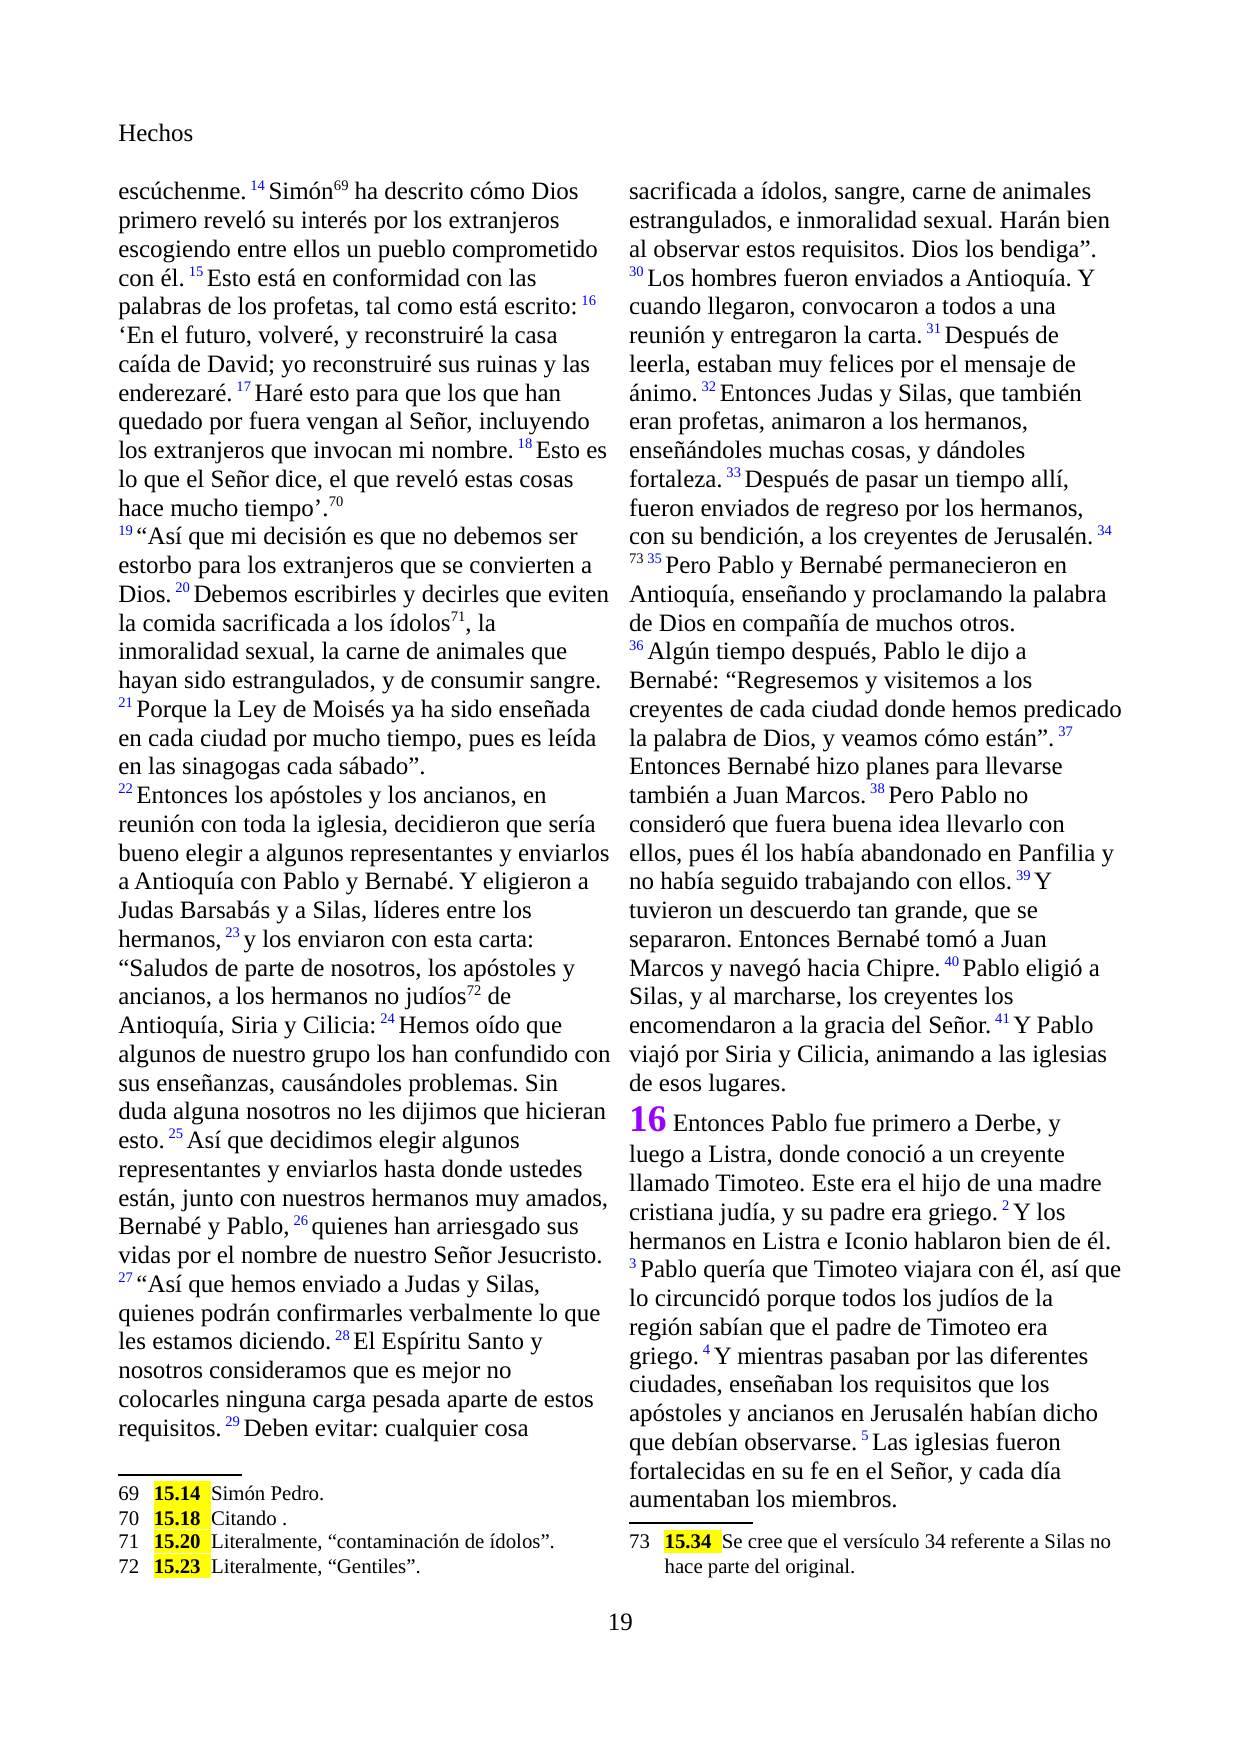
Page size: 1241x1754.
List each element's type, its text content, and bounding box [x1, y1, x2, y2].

text 15.14 Simón Pedro. [211, 1481, 611, 1505]
text 15.34 Se cree que el versículo 34 referente a Silas no hace parte del original. [629, 1529, 1122, 1578]
text 30 Los hombres fueron enviados a Antioquía. Y cuando llegaron, convocaron a todos a una reunión y entregaron la carta. 31 Después de leerla, estaban muy felices por el mensaje de ánimo. 32 Entonces Judas y Silas, que también eran profetas, animaron a los hermanos, enseñándoles muchas cosas, y dándoles fortaleza. 33 Después de pasar un tiempo allí, fueron enviados de regreso por los hermanos, con su bendición, a los creyentes de Jerusalén. 34 35 Pero Pablo y Bernabé permanecieron en Antioquía, enseñando y proclamando la palabra de Dios en compañía de muchos otros. [629, 263, 1122, 636]
text 22 Entonces los apóstoles y los ancianos, en reunión con toda la iglesia, decidieron que sería bueno elegir a algunos representantes y enviarlos a Antioquía con Pablo y Bernabé. Y eligieron a Judas Barsabás y a Silas, líderes entre los hermanos, 23 y los enviaron con esta carta: [118, 780, 611, 953]
text 15.18 Citando . [211, 1505, 611, 1529]
text sacrificada a ídolos, sangre, carne de animales estrangulados, e inmoralidad sexual. Harán bien al observar estos requisitos. Dios los bendiga”. [629, 176, 1122, 263]
text 27 “Así que hemos enviado a Judas y Silas, quienes podrán confirmarles verbalmente lo que les estamos diciendo. 28 El Espíritu Santo y nosotros consideramos que es mejor no colocarles ninguna carga pesada aparte de estos requisitos. 29 Deben evitar: cualquier cosa [118, 1269, 611, 1441]
text 15.18 Citando . [118, 1505, 154, 1529]
text escúchenme. 14 Simón ha descrito cómo Dios primero reveló su interés por los extranjeros escogiendo entre ellos un pueblo comprometido con él. 15 Esto está en conformidad con las palabras de los profetas, tal como está escrito: 16 ‘En el futuro, volveré, y reconstruiré la casa caída de David; yo reconstruiré sus ruinas y las enderezaré. 17 Haré esto para que los que han quedado por fuera vengan al Señor, incluyendo los extranjeros que invocan mi nombre. 18 Esto es lo que el Señor dice, el que reveló estas cosas hace mucho tiempo’. [118, 176, 611, 521]
text 15.14 Simón Pedro. [118, 1481, 154, 1505]
text 15.20 Literalmente, “contaminación de ídolos”. [118, 1529, 611, 1553]
text 16 Entonces Pablo fue primero a Derbe, y luego a Listra, donde conoció a un creyente llamado Timoteo. Este era el hijo de una madre cristiana judía, y su padre era griego. 2 Y los hermanos en Listra e Iconio hablaron bien de él. 3 Pablo quería que Timoteo viajara con él, así que lo circuncidó porque todos los judíos de la región sabían que el padre de Timoteo era griego. 4 Y mientras pasaban por las diferentes ciudades, enseñaban los requisitos que los apóstoles y ancianos en Jerusalén habían dicho que debían observarse. 5 Las iglesias fueron fortalecidas en su fe en el Señor, y cada día aumentaban los miembros. [629, 1096, 1122, 1513]
text 36 Algún tiempo después, Pablo le dijo a Bernabé: “Regresemos y visitemos a los creyentes de cada ciudad donde hemos predicado la palabra de Dios, y veamos cómo están”. 37 Entonces Bernabé hizo planes para llevarse también a Juan Marcos. 38 Pero Pablo no consideró que fuera buena idea llevarlo con ellos, pues él los había abandonado en Panfilia y no había seguido trabajando con ellos. 39 Y tuvieron un descuerdo tan grande, que se separaron. Entonces Bernabé tomó a Juan Marcos y navegó hacia Chipre. 40 Pablo eligió a Silas, y al marcharse, los creyentes los encomendaron a la gracia del Señor. 41 Y Pablo viajó por Siria y Cilicia, animando a las iglesias de esos lugares. [629, 636, 1122, 1096]
text “Saludos de parte de nosotros, los apóstoles y ancianos, a los hermanos no judíos de Antioquía, Siria y Cilicia: 24 Hemos oído que algunos de nuestro grupo los han confundido con sus enseñanzas, causándoles problemas. Sin duda alguna nosotros no les dijimos que hicieran esto. 25 Así que decidimos elegir algunos representantes y enviarlos hasta donde ustedes están, junto con nuestros hermanos muy amados, Bernabé y Pablo, 26 quienes han arriesgado sus vidas por el nombre de nuestro Señor Jesucristo. [118, 953, 611, 1269]
text 15.23 Literalmente, “Gentiles”. [118, 1553, 611, 1578]
text 19 “Así que mi decisión es que no debemos ser estorbo para los extranjeros que se convierten a Dios. 20 Debemos escribirles y decirles que eviten la comida sacrificada a los ídolos, la inmoralidad sexual, la carne de animales que hayan sido estrangulados, y de consumir sangre. 21 Porque la Ley de Moisés ya ha sido enseñada en cada ciudad por mucho tiempo, pues es leída en las sinagogas cada sábado”. [118, 521, 611, 780]
